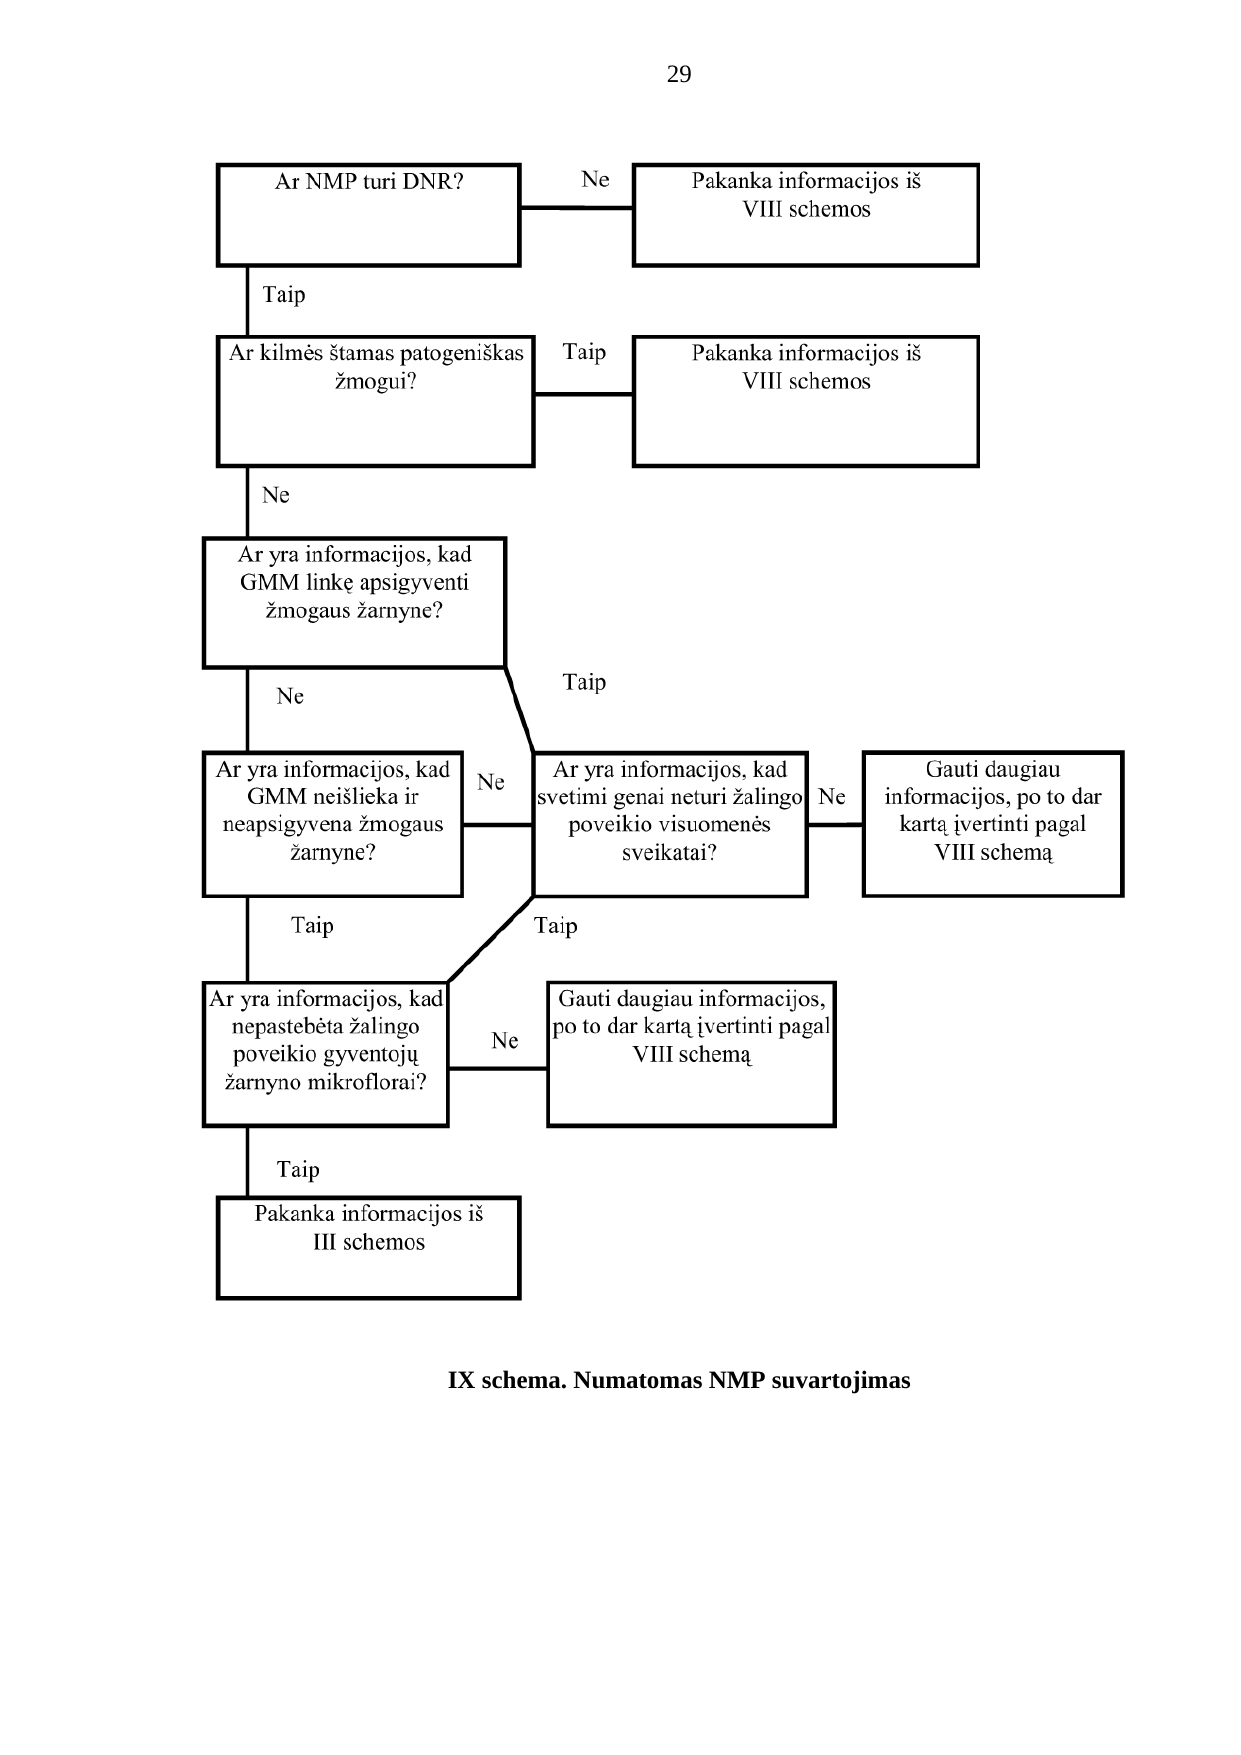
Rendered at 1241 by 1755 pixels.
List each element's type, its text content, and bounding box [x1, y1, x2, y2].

text IX schema. Numatomas NMP suvartojimas [177, 1366, 1181, 1394]
